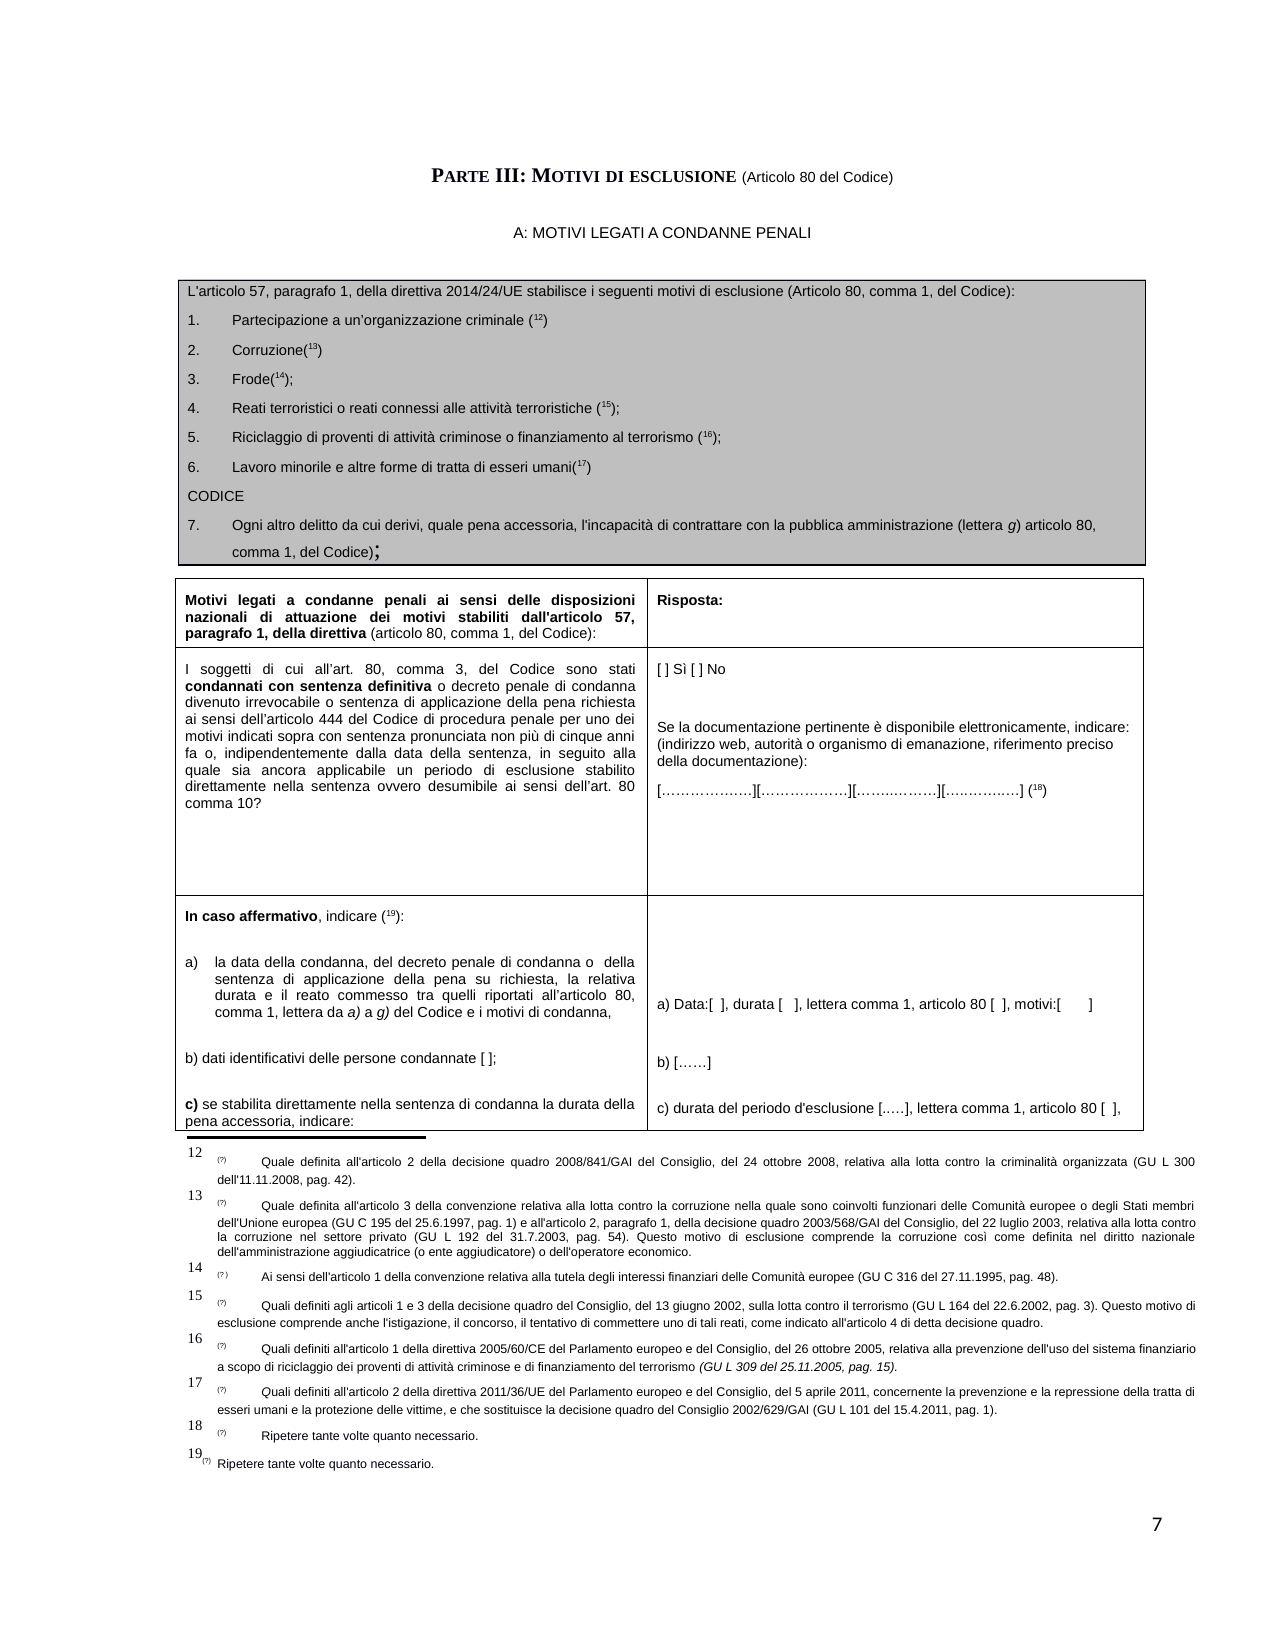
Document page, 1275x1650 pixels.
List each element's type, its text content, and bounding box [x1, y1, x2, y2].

list Corruzione() [179, 338, 1145, 358]
list Ogni altro delitto da cui derivi, quale pena accessoria, l'incapacità di contrattare con la pubblica amministrazione (lettera g) articolo 80, comma 1, del Codice); [179, 514, 1145, 564]
title A: Motivi legati a condanne penali [187, 224, 1137, 242]
text CODICE [179, 484, 1145, 504]
list Reati terroristici o reati connessi alle attività terroristiche (); [179, 397, 1145, 417]
table_cell a) Data:[ ], durata [ ], lettera comma 1, articolo 80 [ ], motivi:[ ] b) [……] c) durata del periodo d'esclusione [..…], lettera comma 1, articolo 80 [ ], [648, 896, 1143, 1129]
table_header Risposta: [648, 579, 1143, 647]
list (? ) Ai sensi dell'articolo 1 della convenzione relativa alla tutela degli interessi finanziari delle Comunità europee (GU C 316 del 27.11.1995, pag. 48). [187, 1258, 1197, 1287]
table_header Motivi legati a condanne penali ai sensi delle disposizioni nazionali di attuazione dei motivi stabiliti dall'articolo 57, paragrafo 1, della direttiva (articolo 80, comma 1, del Codice): [176, 579, 647, 647]
table_cell I soggetti di cui all’art. 80, comma 3, del Codice sono stati condannati con sentenza definitiva o decreto penale di condanna divenuto irrevocabile o sentenza di applicazione della pena richiesta ai sensi dell’articolo 444 del Codice di procedura penale per uno dei motivi indicati sopra con sentenza pronunciata non più di cinque anni fa o, indipendentemente dalla data della sentenza, in seguito alla quale sia ancora applicabile un periodo di esclusione stabilito direttamente nella sentenza ovvero desumibile ai sensi dell’art. 80 comma 10? [176, 648, 647, 894]
text L'articolo 57, paragrafo 1, della direttiva 2014/24/UE stabilisce i seguenti motivi di esclusione (Articolo 80, comma 1, del Codice): [179, 281, 1145, 299]
table_cell [ ] Sì [ ] No Se la documentazione pertinente è disponibile elettronicamente, indicare: (indirizzo web, autorità o organismo di emanazione, riferimento preciso della documentazione): […………….…][………………][……..………][…..……..…] () [648, 648, 1143, 894]
list (?) Quale definita all'articolo 3 della convenzione relativa alla lotta contro la corruzione nella quale sono coinvolti funzionari delle Comunità europee o degli Stati membri dell'Unione europea (GU C 195 del 25.6.1997, pag. 1) e all'articolo 2, paragrafo 1, della decisione quadro 2003/568/GAI del Consiglio, del 22 luglio 2003, relativa alla lotta contro la corruzione nel settore privato (GU L 192 del 31.7.2003, pag. 54). Questo motivo di esclusione comprende la corruzione così come definita nel diritto nazionale dell'amministrazione aggiudicatrice (o ente aggiudicatore) o dell'operatore economico. [187, 1187, 1197, 1258]
list Riciclaggio di proventi di attività criminose o finanziamento al terrorismo (); [179, 426, 1145, 446]
list (?) Quali definiti agli articoli 1 e 3 della decisione quadro del Consiglio, del 13 giugno 2002, sulla lotta contro il terrorismo (GU L 164 del 22.6.2002, pag. 3). Questo motivo di esclusione comprende anche l'istigazione, il concorso, il tentativo di commettere uno di tali reati, come indicato all'articolo 4 di detta decisione quadro. [187, 1287, 1197, 1330]
list Lavoro minorile e altre forme di tratta di esseri umani() [179, 455, 1145, 475]
list (?) Quali definiti all'articolo 1 della direttiva 2005/60/CE del Parlamento europeo e del Consiglio, del 26 ottobre 2005, relativa alla prevenzione dell'uso del sistema finanziario a scopo di riciclaggio dei proventi di attività criminose e di finanziamento del terrorismo (GU L 309 del 25.11.2005, pag. 15). [187, 1330, 1197, 1373]
table_cell In caso affermativo, indicare (): la data della condanna, del decreto penale di condanna o della sentenza di applicazione della pena su richiesta, la relativa durata e il reato commesso tra quelli riportati all’articolo 80, comma 1, lettera da a) a g) del Codice e i motivi di condanna, b) dati identificativi delle persone condannate [ ]; c) se stabilita direttamente nella sentenza di condanna la durata della pena accessoria, indicare: [176, 896, 647, 1129]
list Partecipazione a un’organizzazione criminale () [179, 309, 1145, 329]
list (?) Quali definiti all'articolo 2 della direttiva 2011/36/UE del Parlamento europeo e del Consiglio, del 5 aprile 2011, concernente la prevenzione e la repressione della tratta di esseri umani e la protezione delle vittime, e che sostituisce la decisione quadro del Consiglio 2002/629/GAI (GU L 101 del 15.4.2011, pag. 1). [187, 1373, 1197, 1417]
title Parte III: Motivi di esclusione (Articolo 80 del Codice) [187, 162, 1137, 187]
list (?) Quale definita all'articolo 2 della decisione quadro 2008/841/GAI del Consiglio, del 24 ottobre 2008, relativa alla lotta contro la criminalità organizzata (GU L 300 dell'11.11.2008, pag. 42). [187, 1143, 1197, 1187]
list Frode(); [179, 367, 1145, 387]
